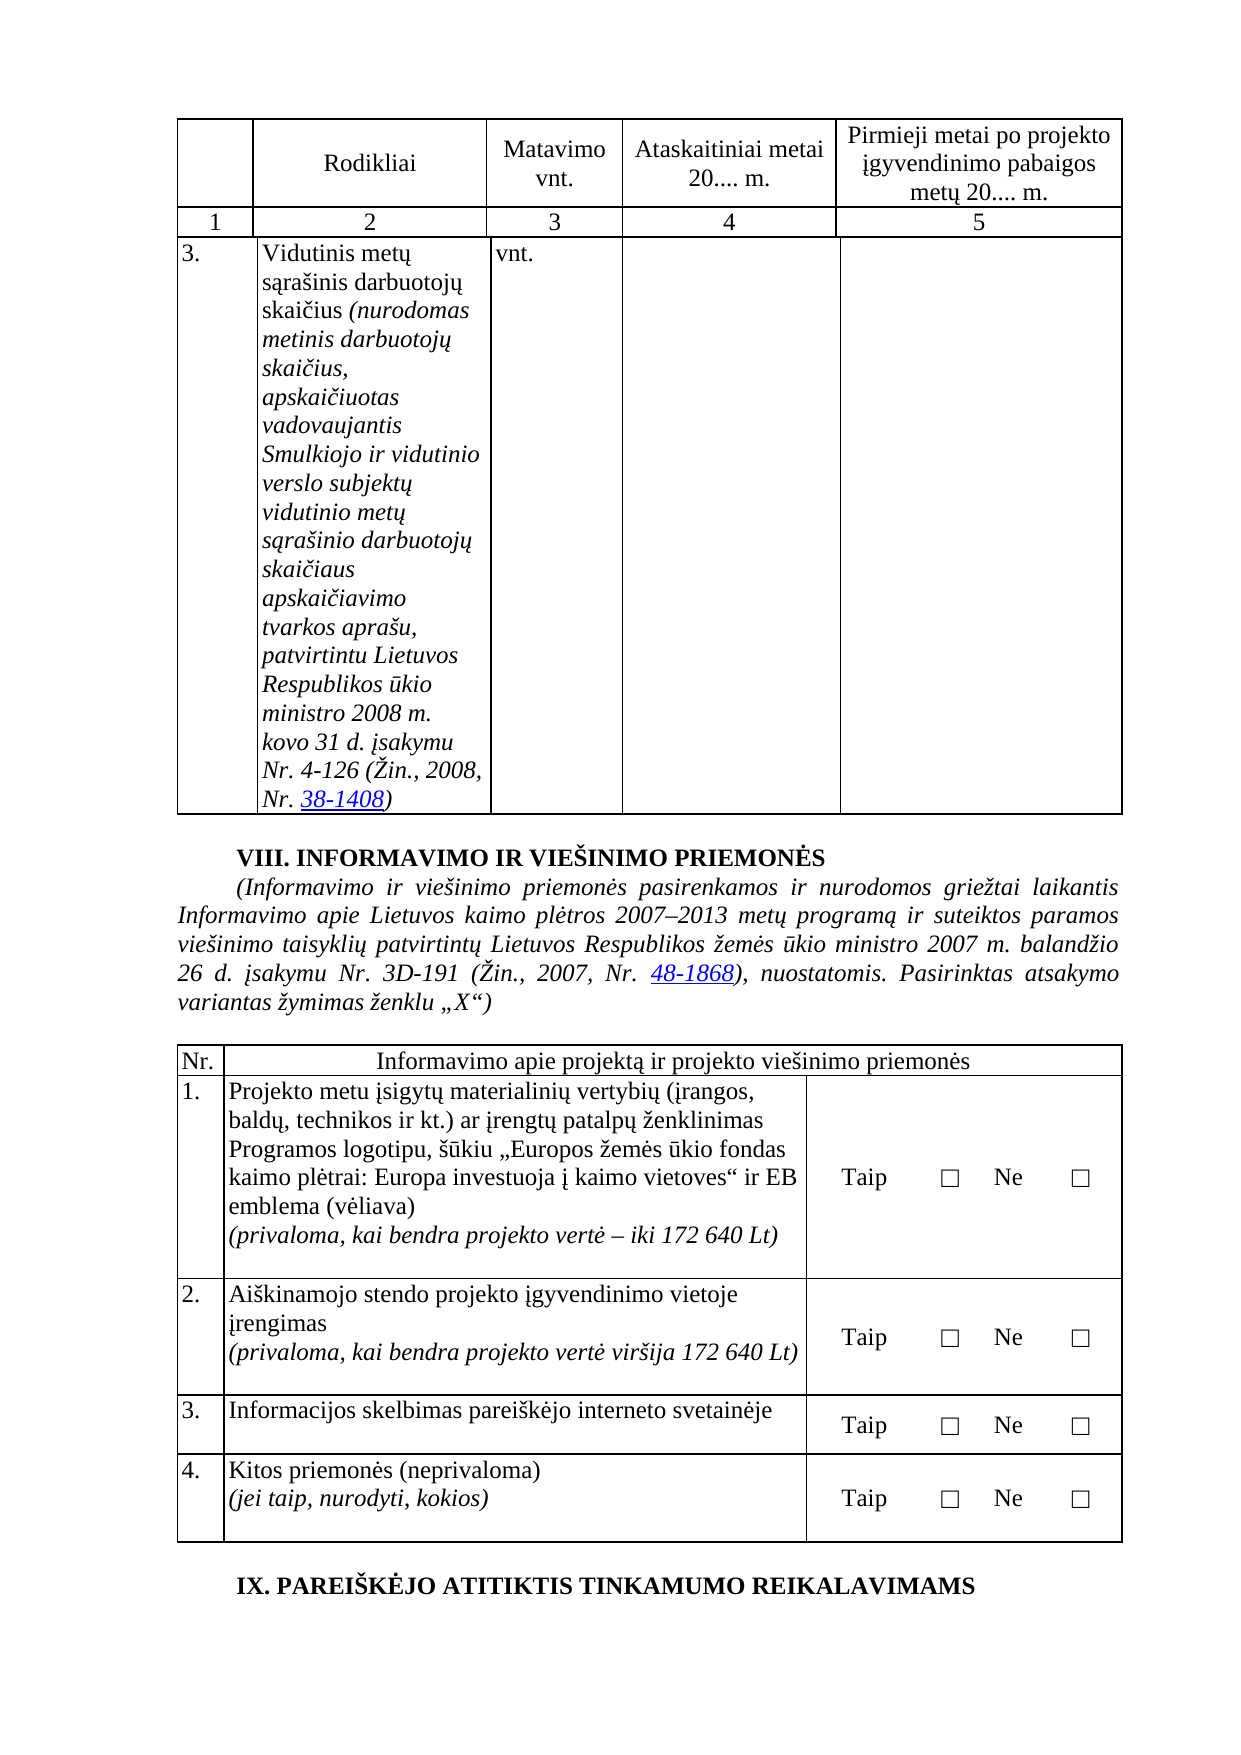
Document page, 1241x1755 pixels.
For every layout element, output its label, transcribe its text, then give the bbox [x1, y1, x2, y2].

table_cell □ [922, 1076, 978, 1277]
table_cell 3. [178, 238, 257, 813]
table_cell 1. [178, 1076, 223, 1277]
table_header Rodikliai [254, 120, 486, 206]
table_cell □ [1039, 1396, 1121, 1453]
table_cell Taip [807, 1279, 922, 1394]
table_cell Ne [978, 1279, 1039, 1394]
table_cell Vidutinis metų sąrašinis darbuotojų skaičius (nurodomas metinis darbuotojų skaičius, apskaičiuotas vadovaujantis Smulkiojo ir vidutinio verslo subjektų vidutinio metų sąrašinio darbuotojų skaičiaus apskaičiavimo tvarkos aprašu, patvirtintu Lietuvos Respublikos ūkio ministro 2008 m. kovo 31 d. įsakymu Nr. 4-126 (Žin., 2008, Nr. 38-1408) [258, 238, 490, 813]
table_cell □ [1039, 1279, 1121, 1394]
table_cell Taip [807, 1076, 922, 1277]
table_cell Projekto metu įsigytų materialinių vertybių (įrangos, baldų, technikos ir kt.) ar įrengtų patalpų ženklinimas Programos logotipu, šūkiu „Europos žemės ūkio fondas kaimo plėtrai: Europa investuoja į kaimo vietoves“ ir EB emblema (vėliava) (privaloma, kai bendra projekto vertė – iki 172 640 Lt) [225, 1076, 806, 1277]
table_cell Taip [807, 1396, 922, 1453]
table_cell □ [1039, 1076, 1121, 1277]
table_cell Informacijos skelbimas pareiškėjo interneto svetainėje [225, 1396, 806, 1453]
table_header Informavimo apie projektą ir projekto viešinimo priemonės [225, 1046, 1121, 1075]
table_cell 4. [178, 1455, 223, 1541]
table_cell 4 [623, 208, 835, 236]
table_header Matavimo vnt. [487, 120, 622, 206]
table_header Nr. [178, 1046, 223, 1075]
table_cell 3 [487, 208, 622, 236]
table_cell 2. [178, 1279, 223, 1394]
table_cell Ne [978, 1396, 1039, 1453]
text IX. PAREIŠKĖJO ATITIKTIS TINKAMUMO REIKALAVIMAMS [177, 1571, 1122, 1600]
table_header Pirmieji metai po projekto įgyvendinimo pabaigos metų 20.... m. [837, 120, 1121, 206]
table_cell vnt. [492, 238, 622, 813]
table_cell Taip [807, 1455, 922, 1541]
table_cell [623, 238, 840, 813]
text VIII. INFORMAVIMO IR VIEŠINIMO PRIEMONĖS [177, 843, 1122, 872]
table_cell Kitos priemonės (neprivaloma) (jei taip, nurodyti, kokios) [225, 1455, 806, 1541]
table_cell □ [922, 1396, 978, 1453]
table_cell □ [922, 1455, 978, 1541]
table_cell □ [922, 1279, 978, 1394]
table_cell 5 [837, 208, 1121, 236]
table_cell Ne [978, 1455, 1039, 1541]
table_cell Ne [978, 1076, 1039, 1277]
table_cell 2 [254, 208, 486, 236]
table_header Ataskaitiniai metai 20.... m. [623, 120, 835, 206]
table_cell 3. [178, 1396, 223, 1453]
text (Informavimo ir viešinimo priemonės pasirenkamos ir nurodomos griežtai laikantis Informavimo apie Lietuvos kaimo plėtros 2007–2013 metų programą ir suteiktos paramos viešinimo taisyklių patvirtintų Lietuvos Respublikos žemės ūkio ministro 2007 m. balandžio 26 d. įsakymu Nr. 3D-191 (Žin., 2007, Nr. 48-1868), nuostatomis. Pasirinktas atsakymo variantas žymimas ženklu „X“) [177, 872, 1122, 1016]
table_cell 1 [178, 208, 252, 236]
table_header [178, 120, 252, 206]
table_cell □ [1039, 1455, 1121, 1541]
table_cell [841, 238, 1121, 813]
table_cell Aiškinamojo stendo projekto įgyvendinimo vietoje įrengimas (privaloma, kai bendra projekto vertė viršija 172 640 Lt) [225, 1279, 806, 1394]
